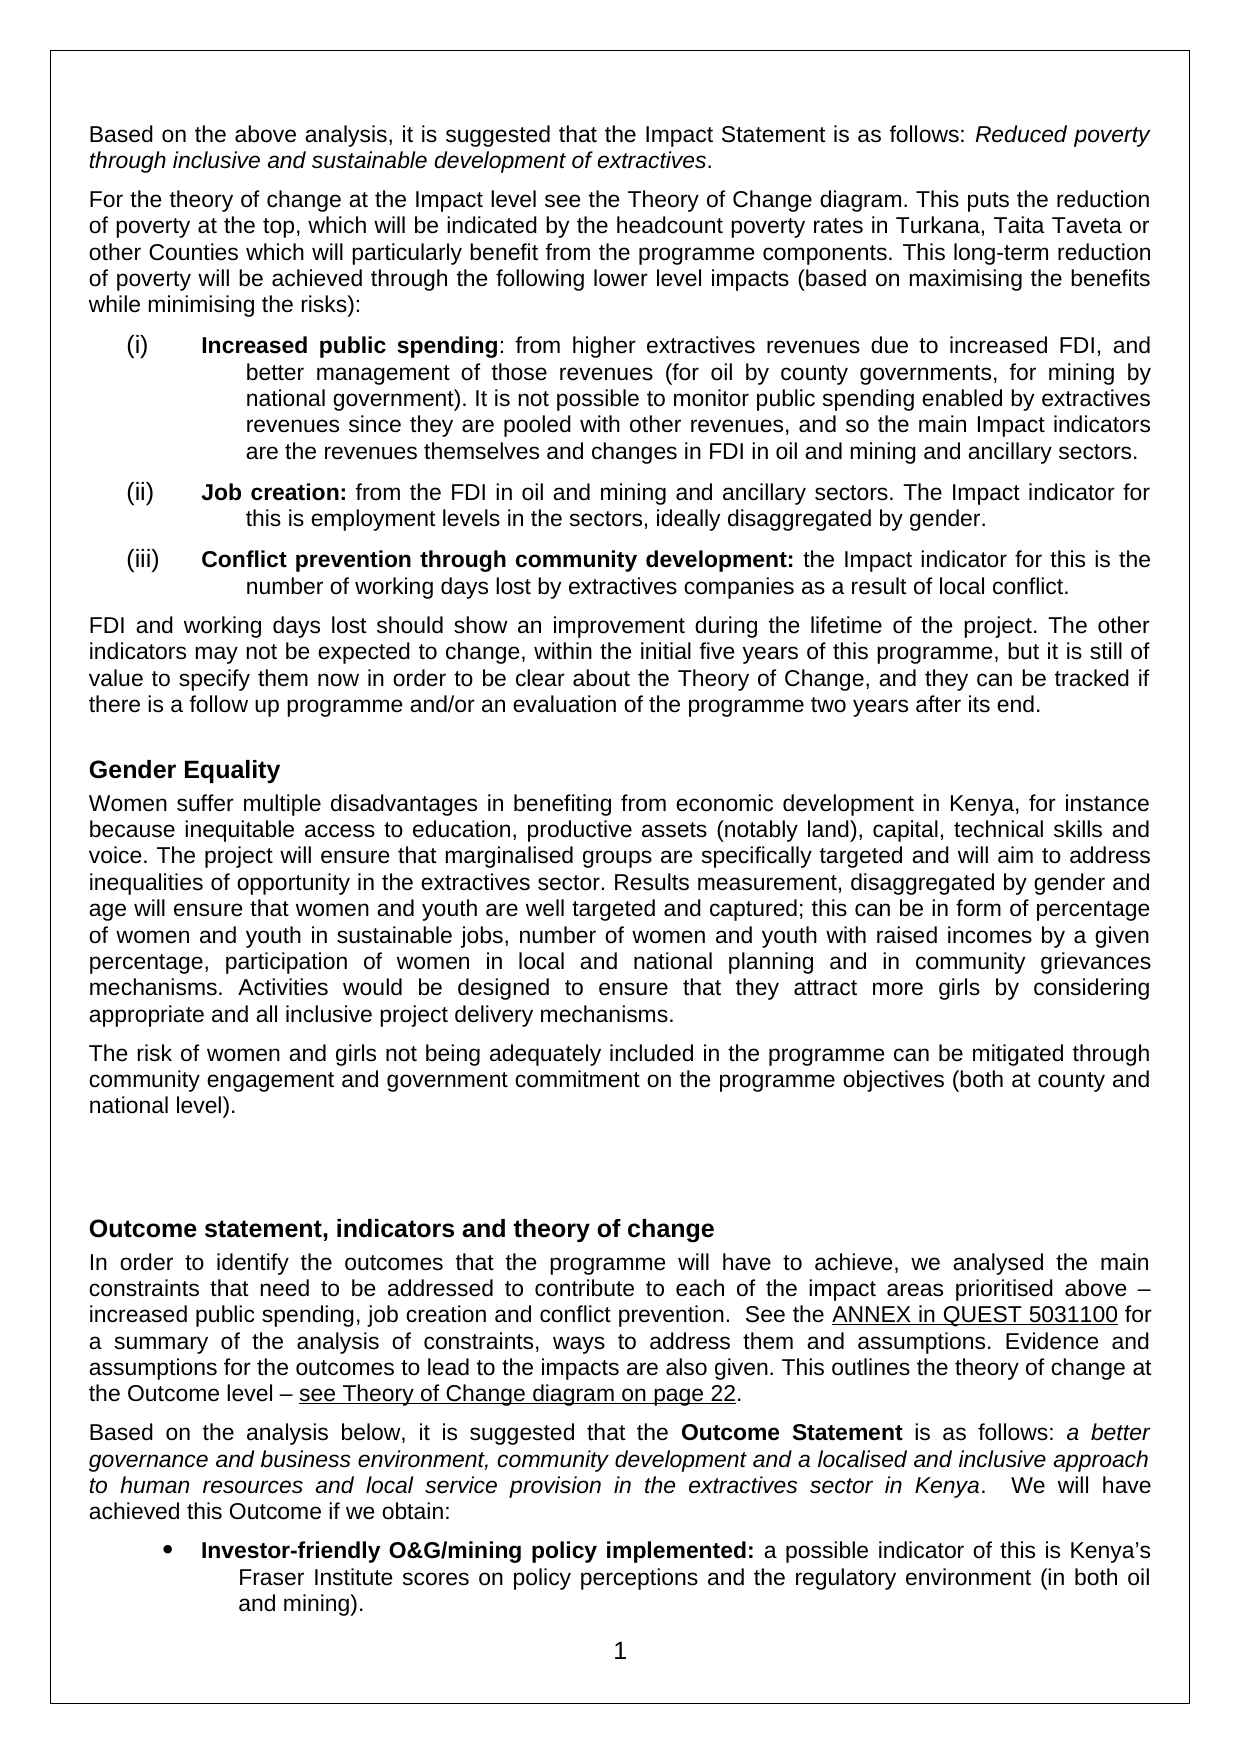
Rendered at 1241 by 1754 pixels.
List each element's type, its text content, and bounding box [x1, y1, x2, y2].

text Based on the above analysis, it is suggested that the Impact Statement is as follows: Reduced poverty through inclusive and sustainable development of extractives. [89, 121, 1152, 173]
text FDI and working days lost should show an improvement during the lifetime of the project. The other indicators may not be expected to change, within the initial five years of this programme, but it is still of value to specify them now in order to be clear about the Theory of Change, and they can be tracked if there is a follow up programme and/or an evaluation of the programme two years after its end. [89, 612, 1152, 717]
list Investor-friendly O&G/mining policy implemented: a possible indicator of this is Kenya’s Fraser Institute scores on policy perceptions and the regulatory environment (in both oil and mining). [163, 1537, 1152, 1617]
list Increased public spending: from higher extractives revenues due to increased FDI, and better management of those revenues (for oil by county governments, for mining by national government). It is not possible to monitor public spending enabled by extractives revenues since they are pooled with other revenues, and so the main Impact indicators are the revenues themselves and changes in FDI in oil and mining and ancillary sectors. [126, 330, 1152, 464]
list Job creation: from the FDI in oil and mining and ancillary sectors. The Impact indicator for this is employment levels in the sectors, ideally disaggregated by gender. [126, 477, 1152, 532]
list Conflict prevention through community development: the Impact indicator for this is the number of working days lost by extractives companies as a result of local conflict. [126, 544, 1152, 599]
text For the theory of change at the Impact level see the Theory of Change diagram. This puts the reduction of poverty at the top, which will be indicated by the headcount poverty rates in Turkana, Taita Taveta or other Counties which will particularly benefit from the programme components. This long-term reduction of poverty will be achieved through the following lower level impacts (based on maximising the benefits while minimising the risks): [89, 186, 1152, 317]
text Women suffer multiple disadvantages in benefiting from economic development in Kenya, for instance because inequitable access to education, productive assets (notably land), capital, technical skills and voice. The project will ensure that marginalised groups are specifically targeted and will aim to address inequalities of opportunity in the extractives sector. Results measurement, disaggregated by gender and age will ensure that women and youth are well targeted and captured; this can be in form of percentage of women and youth in sustainable jobs, number of women and youth with raised incomes by a given percentage, participation of women in local and national planning and in community grievances mechanisms. Activities would be designed to ensure that they attract more girls by considering appropriate and all inclusive project delivery mechanisms. [89, 790, 1152, 1027]
text The risk of women and girls not being adequately included in the programme can be mitigated through community engagement and government commitment on the programme objectives (both at county and national level). [89, 1039, 1152, 1118]
text In order to identify the outcomes that the programme will have to achieve, we analysed the main constraints that need to be addressed to contribute to each of the impact areas prioritised above – increased public spending, job creation and conflict prevention. See the ANNEX in QUEST 5031100 for a summary of the analysis of constraints, ways to address them and assumptions. Evidence and assumptions for the outcomes to lead to the impacts are also given. This outlines the theory of change at the Outcome level – see Theory of Change diagram on page 22. [89, 1248, 1152, 1407]
subtitle Gender Equality [89, 755, 1152, 783]
subtitle Outcome statement, indicators and theory of change [89, 1213, 1152, 1242]
text Based on the analysis below, it is suggested that the Outcome Statement is as follows: a better governance and business environment, community development and a localised and inclusive approach to human resources and local service provision in the extractives sector in Kenya. We will have achieved this Outcome if we obtain: [89, 1419, 1152, 1524]
